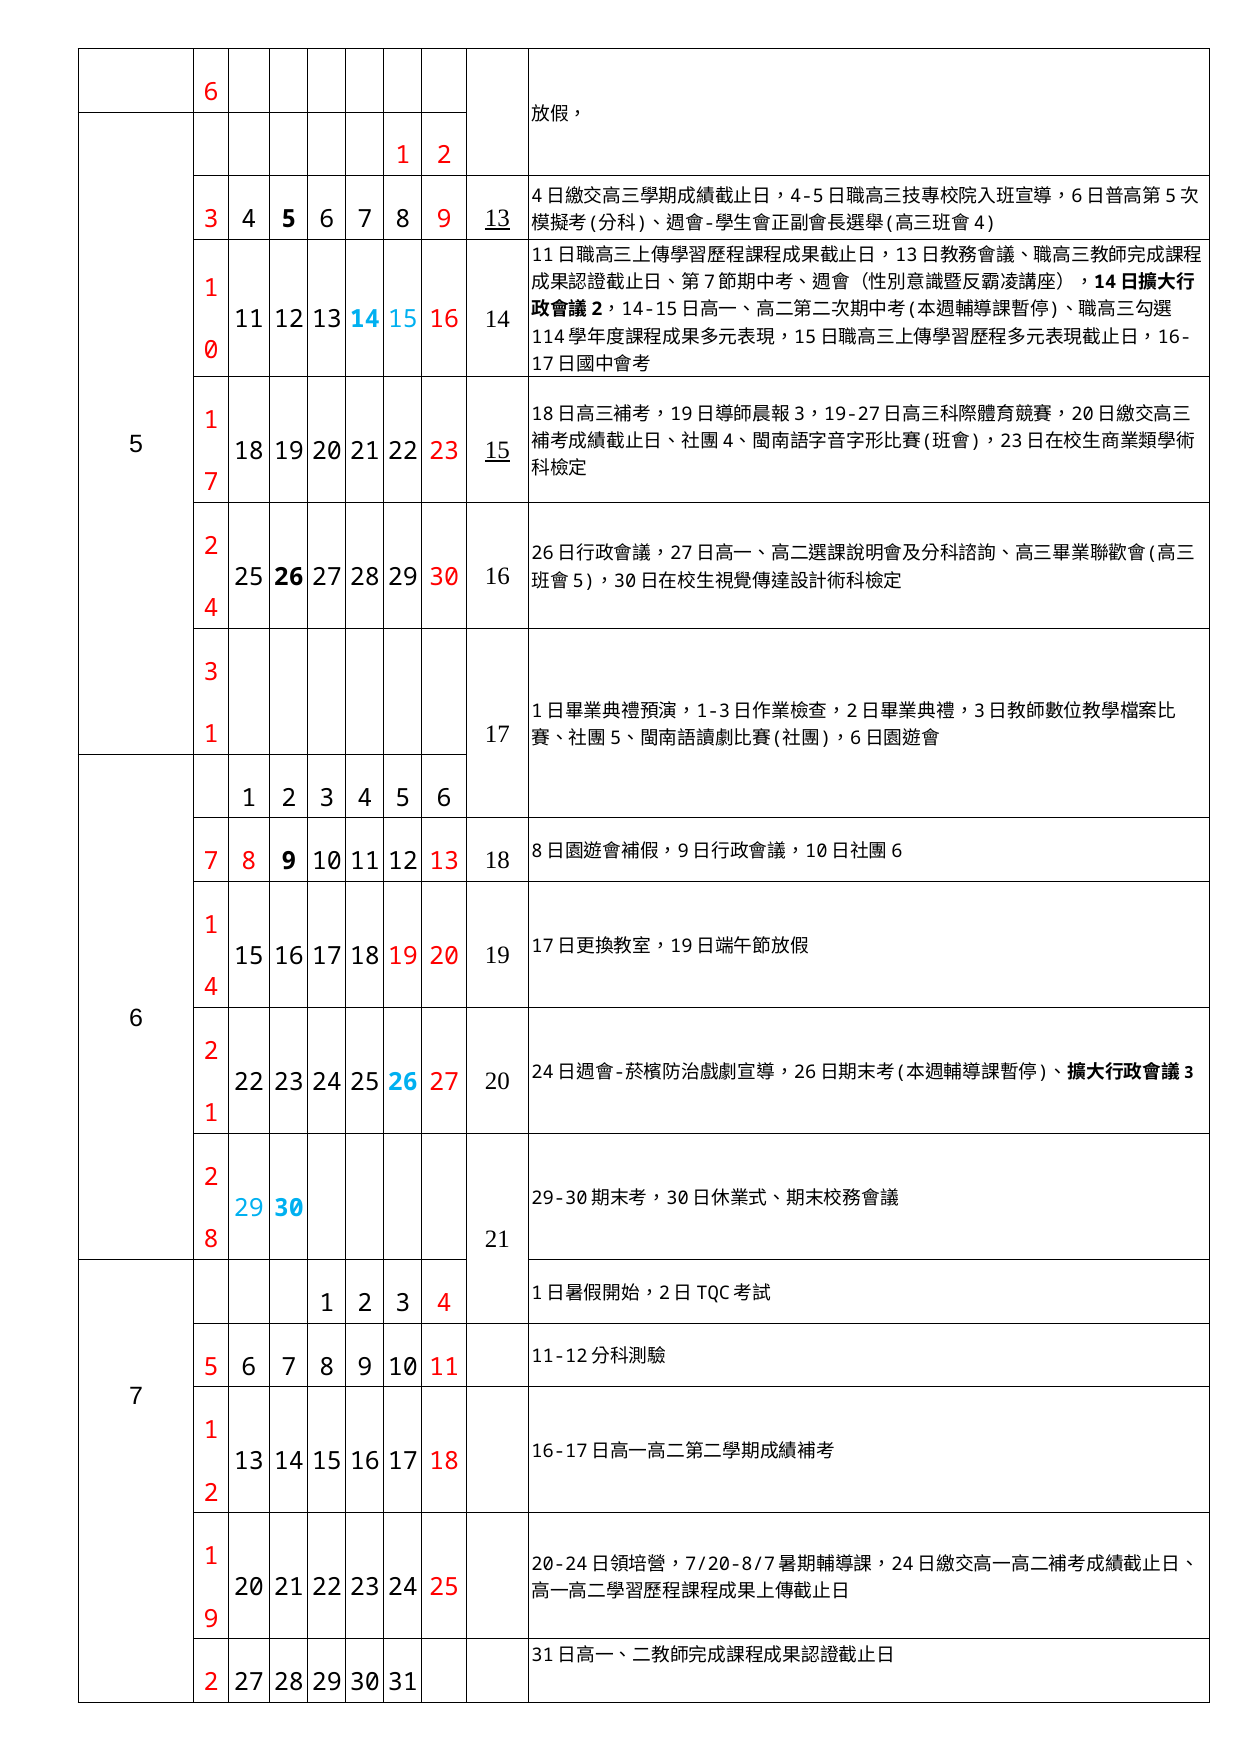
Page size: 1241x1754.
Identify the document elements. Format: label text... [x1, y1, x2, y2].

table_cell 14 [270, 1387, 307, 1512]
table_cell 7 [270, 1324, 307, 1386]
table_cell 29-30期末考，30日休業式、期末校務會議 [529, 1134, 1209, 1259]
table_cell 8 [384, 176, 421, 239]
table_cell 30 [422, 503, 466, 628]
table_cell 5 [194, 1324, 228, 1386]
table_cell 3 [194, 176, 228, 239]
table_cell 22 [384, 377, 421, 502]
table_cell 31日高一、二教師完成課程成果認證截止日 [529, 1639, 1209, 1702]
table_cell [229, 629, 269, 754]
table_cell 20 [308, 377, 345, 502]
table_cell 9 [270, 818, 307, 881]
table_cell 18日高三補考，19日導師晨報3，19-27日高三科際體育競賽，20日繳交高三補考成績截止日、社團4、閩南語字音字形比賽(班會)，23日在校生商業類學術科檢定 [529, 377, 1209, 502]
table_cell [79, 49, 193, 112]
table_cell 20 [422, 882, 466, 1007]
table_cell [194, 113, 228, 175]
table_cell [308, 49, 345, 112]
table_cell 18 [229, 377, 269, 502]
table_cell 17日更換教室，19日端午節放假 [529, 882, 1209, 1007]
table_cell 12 [384, 818, 421, 881]
table_cell [270, 49, 307, 112]
table_cell 16 [422, 240, 466, 376]
table_cell 17 [308, 882, 345, 1007]
table_cell 3 [384, 1260, 421, 1322]
table_cell 30 [346, 1639, 383, 1702]
table_cell [270, 629, 307, 754]
table_cell [346, 1134, 383, 1259]
table_cell 30 [270, 1134, 307, 1259]
table_cell 14 [346, 240, 383, 376]
table_cell 18 [422, 1387, 466, 1512]
table_cell 17 [194, 377, 228, 502]
table_cell 22 [229, 1008, 269, 1133]
table_cell 24 [194, 503, 228, 628]
table_cell [229, 49, 269, 112]
table_cell 17 [384, 1387, 421, 1512]
table_cell 28 [194, 1134, 228, 1259]
table_cell 15 [467, 377, 528, 502]
table_cell [308, 1134, 345, 1259]
table_cell 11 [346, 818, 383, 881]
table_cell [467, 1324, 528, 1386]
table_cell 25 [422, 1513, 466, 1638]
table_cell 24日週會-菸檳防治戲劇宣導，26日期末考(本週輔導課暫停)、擴大行政會議3 [529, 1008, 1209, 1133]
table_cell 13 [229, 1387, 269, 1512]
table_cell 15 [384, 240, 421, 376]
table_cell 24 [308, 1008, 345, 1133]
table_cell 4 [346, 755, 383, 817]
table_cell 28 [270, 1639, 307, 1702]
table_cell [384, 629, 421, 754]
table_cell 13 [422, 818, 466, 881]
table_cell 6 [422, 755, 466, 817]
table_cell 23 [422, 377, 466, 502]
table_cell 4 [229, 176, 269, 239]
table_cell [467, 49, 528, 175]
table_cell 20-24日領培營，7/20-8/7暑期輔導課，24日繳交高一高二補考成績截止日、高一高二學習歷程課程成果上傳截止日 [529, 1513, 1209, 1638]
table_cell 28 [346, 503, 383, 628]
table_cell [229, 113, 269, 175]
table_cell 9 [422, 176, 466, 239]
table_cell 20 [229, 1513, 269, 1638]
table_cell 21 [194, 1008, 228, 1133]
table_cell 12 [194, 1387, 228, 1512]
table_cell 20 [467, 1008, 528, 1133]
table_cell 29 [308, 1639, 345, 1702]
table_cell [308, 113, 345, 175]
table_cell 1日畢業典禮預演，1-3日作業檢查，2日畢業典禮，3日教師數位教學檔案比賽、社團5、閩南語讀劇比賽(社團)，6日園遊會 [529, 629, 1209, 817]
table_cell [270, 113, 307, 175]
table_cell 1日暑假開始，2日TQC考試 [529, 1260, 1209, 1322]
table_cell 4 [422, 1260, 466, 1322]
table_cell 25 [346, 1008, 383, 1133]
table_cell 24 [384, 1513, 421, 1638]
table_cell [384, 49, 421, 112]
table_cell [346, 629, 383, 754]
table_cell 16 [346, 1387, 383, 1512]
table_cell 26日行政會議，27日高一、高二選課說明會及分科諮詢、高三畢業聯歡會(高三班會5)，30日在校生視覺傳達設計術科檢定 [529, 503, 1209, 628]
table_cell 11-12分科測驗 [529, 1324, 1209, 1386]
table_cell 8 [229, 818, 269, 881]
table_cell 9 [346, 1324, 383, 1386]
table_cell 11 [422, 1324, 466, 1386]
table_cell 11日職高三上傳學習歷程課程成果截止日，13日教務會議、職高三教師完成課程成果認證截止日、第7節期中考、週會（性別意識暨反霸凌講座），14日擴大行政會議2，14-15日高一、高二第二次期中考(本週輔導課暫停)、職高三勾選114學年度課程成果多元表現，15日職高三上傳學習歷程多元表現截止日，16-17日國中會考 [529, 240, 1209, 376]
table_cell 4日繳交高三學期成績截止日，4-5日職高三技專校院入班宣導，6日普高第5次模擬考(分科)、週會-學生會正副會長選舉(高三班會4) [529, 176, 1209, 239]
table_cell 10 [384, 1324, 421, 1386]
table_cell 5 [270, 176, 307, 239]
table_cell 26 [270, 503, 307, 628]
table_cell [422, 49, 466, 112]
table_cell 10 [194, 240, 228, 376]
table_cell 17 [467, 629, 528, 817]
table_cell 1 [229, 755, 269, 817]
table_cell [346, 49, 383, 112]
table_cell 16 [467, 503, 528, 628]
table_cell 14 [194, 882, 228, 1007]
table_cell [270, 1260, 307, 1322]
table_cell 18 [467, 818, 528, 881]
table_cell 21 [270, 1513, 307, 1638]
table_cell 5 [79, 113, 193, 754]
table_cell 6 [229, 1324, 269, 1386]
table_cell [384, 1134, 421, 1259]
table_cell [467, 1639, 528, 1702]
table_cell [346, 113, 383, 175]
table_cell 2 [346, 1260, 383, 1322]
table_cell [229, 1260, 269, 1322]
table_cell 19 [194, 1513, 228, 1638]
table_cell [467, 1513, 528, 1638]
table_cell 14 [467, 240, 528, 376]
table_cell 27 [422, 1008, 466, 1133]
table_cell 23 [346, 1513, 383, 1638]
table_cell [467, 1387, 528, 1512]
table_cell 18 [346, 882, 383, 1007]
table_cell 13 [467, 176, 528, 239]
table_cell 27 [229, 1639, 269, 1702]
table_cell 6 [194, 49, 228, 112]
table_cell 2 [422, 113, 466, 175]
table_cell 7 [194, 818, 228, 881]
table_cell 3 [308, 755, 345, 817]
table_cell 27 [308, 503, 345, 628]
table_cell 12 [270, 240, 307, 376]
table_cell 15 [229, 882, 269, 1007]
table_cell [422, 1639, 466, 1702]
table_cell 19 [270, 377, 307, 502]
table_cell 29 [384, 503, 421, 628]
table_cell 26 [384, 1008, 421, 1133]
table_cell 8日園遊會補假，9日行政會議，10日社團6 [529, 818, 1209, 881]
table_cell 7 [346, 176, 383, 239]
table_cell 29 [229, 1134, 269, 1259]
table_cell 21 [467, 1134, 528, 1322]
table_cell 22 [308, 1513, 345, 1638]
table_cell [194, 1260, 228, 1322]
table_cell 6 [79, 755, 193, 1259]
table_cell [422, 629, 466, 754]
table_cell 19 [384, 882, 421, 1007]
table_cell 13 [308, 240, 345, 376]
table_cell 7 [79, 1260, 193, 1702]
table_cell 23 [270, 1008, 307, 1133]
table_cell [422, 1134, 466, 1259]
table_cell 5 [384, 755, 421, 817]
table_cell 31 [194, 629, 228, 754]
table_cell 15 [308, 1387, 345, 1512]
table_cell 1 [384, 113, 421, 175]
table_cell 8 [308, 1324, 345, 1386]
table_cell 31 [384, 1639, 421, 1702]
table_cell 1 [308, 1260, 345, 1322]
table_cell 6 [308, 176, 345, 239]
table_cell 25 [229, 503, 269, 628]
table_cell 21 [346, 377, 383, 502]
table_cell 2 [194, 1639, 228, 1702]
table_cell 16-17日高一高二第二學期成績補考 [529, 1387, 1209, 1512]
table_cell 10 [308, 818, 345, 881]
table_cell 16 [270, 882, 307, 1007]
table_cell 19 [467, 882, 528, 1007]
table_cell 2 [270, 755, 307, 817]
table_cell 11 [229, 240, 269, 376]
table_cell [194, 755, 228, 817]
table_cell 放假， [529, 49, 1209, 175]
table_cell [308, 629, 345, 754]
